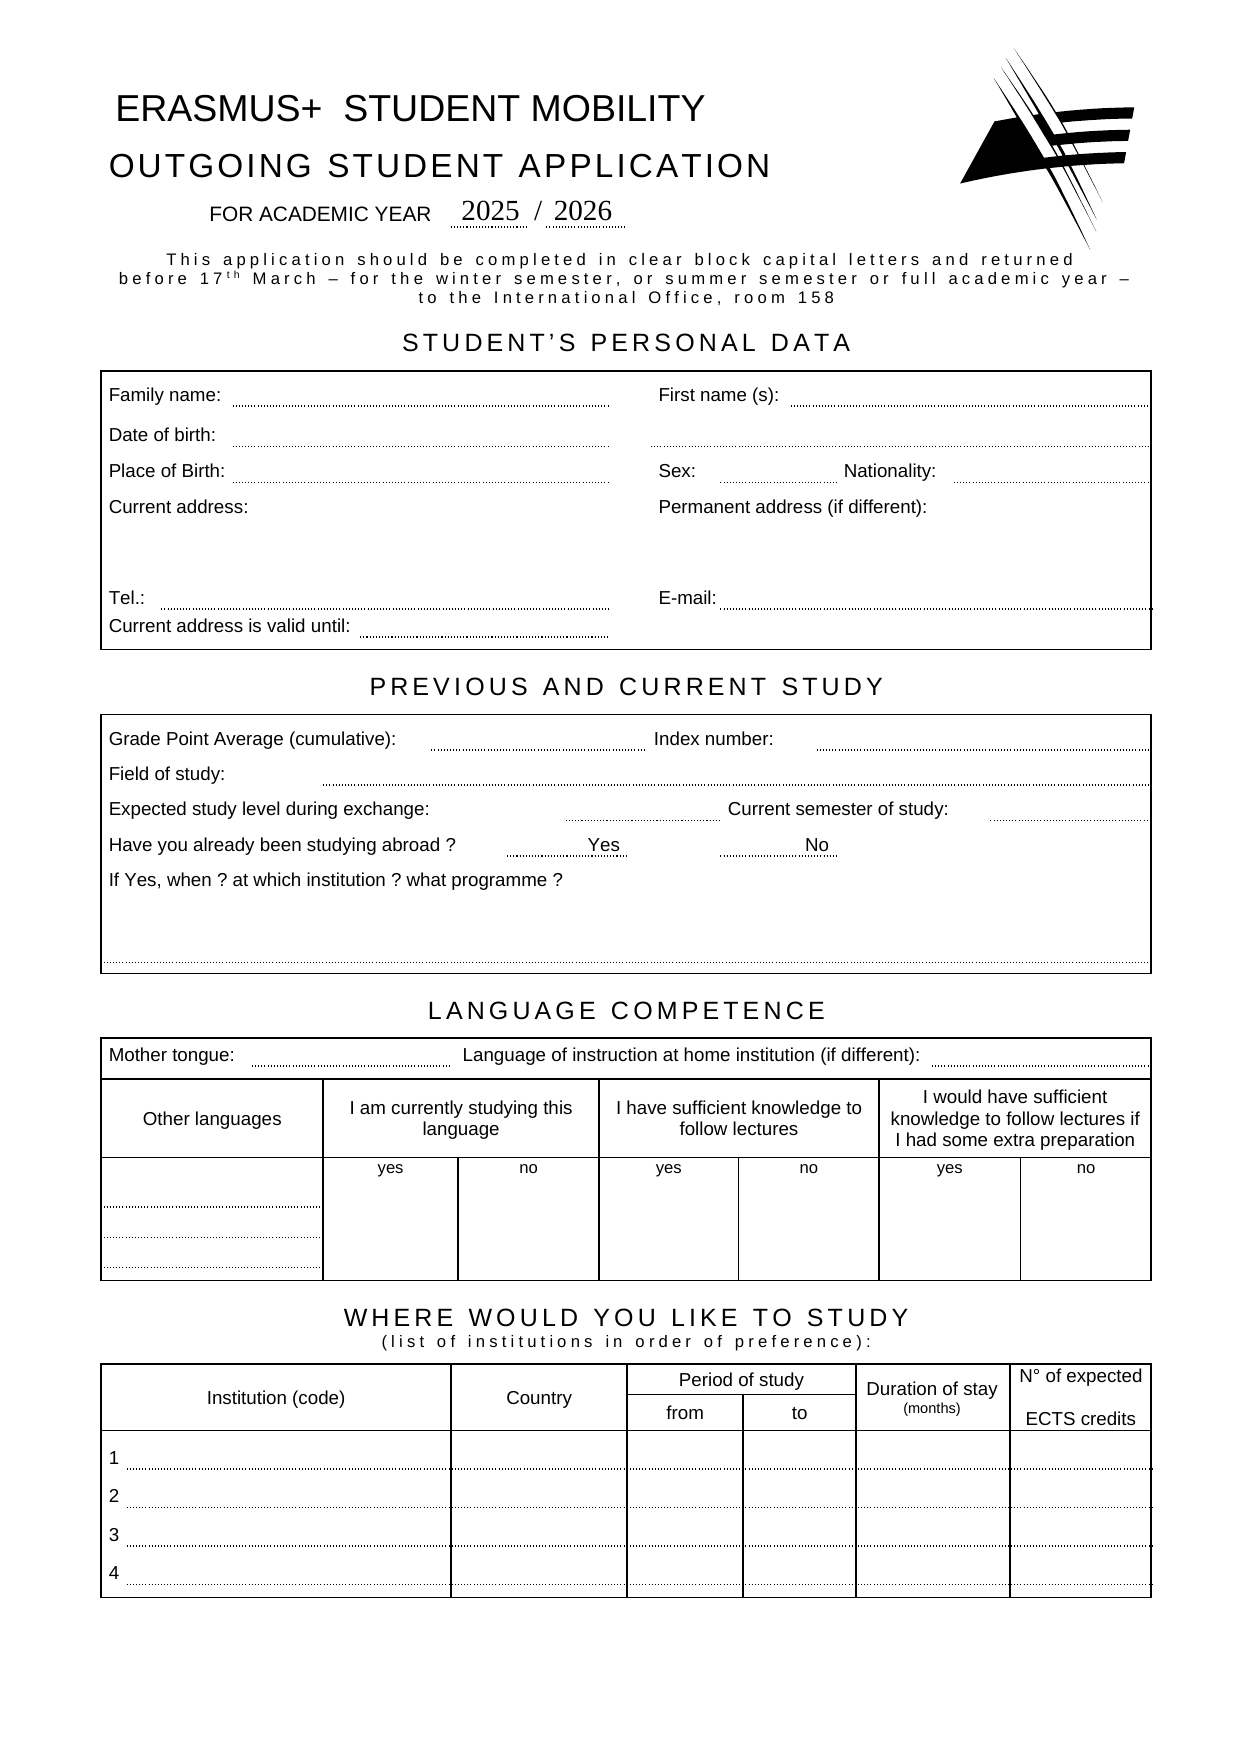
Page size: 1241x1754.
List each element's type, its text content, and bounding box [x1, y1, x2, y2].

table_cell [101, 307, 1151, 328]
table_cell 2026 [546, 185, 627, 226]
table_cell 2 [102, 1468, 127, 1507]
table_header [946, 130, 960, 226]
table_cell [880, 1177, 1020, 1206]
table_cell [452, 1431, 626, 1468]
table_cell [1021, 1177, 1150, 1206]
table_cell [609, 372, 651, 405]
table_cell [102, 1177, 322, 1206]
table_cell Nationality: [836, 446, 954, 481]
table_cell [102, 1236, 322, 1267]
table_cell [1011, 1545, 1150, 1584]
table_cell [101, 1351, 1151, 1363]
table_cell [720, 608, 1150, 636]
table_cell [233, 372, 609, 405]
table_cell Period of study [628, 1365, 855, 1393]
table_cell [360, 608, 609, 636]
table_cell [1021, 1206, 1150, 1236]
table_cell [1011, 1431, 1150, 1468]
table_cell Family name: [102, 372, 232, 405]
table_cell [324, 1236, 457, 1267]
table_cell [101, 1025, 1151, 1037]
table_cell [600, 1206, 738, 1236]
table_cell [609, 608, 651, 636]
table_cell [744, 1584, 855, 1597]
table_cell [744, 1507, 855, 1545]
table_cell This application should be completed in clear block capital letters and returned before 17th March – for the winter semester, or summer semester or full academic year – to the International Office, room 158 [101, 249, 1151, 307]
table_cell [651, 608, 720, 636]
table_cell [101, 357, 1151, 370]
table_cell [1011, 1584, 1150, 1597]
table_cell no [1021, 1158, 1150, 1177]
table_cell [102, 1584, 450, 1597]
table_cell [609, 560, 651, 582]
table_cell [127, 1545, 450, 1584]
table_cell [744, 1468, 855, 1507]
table_cell [932, 1039, 1150, 1065]
table_cell [857, 1468, 1009, 1507]
table_cell [102, 517, 609, 582]
table_header OUTGOING STUDENT APPLICATION [101, 130, 926, 185]
table_cell Grade Point Average (cumulative): [102, 715, 431, 749]
table_cell [600, 1236, 738, 1267]
table_cell Current address is valid until: [102, 608, 360, 636]
table_cell [323, 749, 1150, 784]
table_cell [102, 961, 1150, 973]
table_cell [609, 481, 651, 517]
table_cell [880, 1206, 1020, 1236]
table_cell [817, 715, 1150, 749]
table_cell Language of instruction at home institution (if different): [451, 1039, 932, 1065]
table_cell [857, 1507, 1009, 1545]
table_cell [459, 1206, 598, 1236]
table_cell [609, 446, 651, 481]
table_cell / [527, 185, 546, 226]
table_cell [627, 820, 720, 855]
table_cell [102, 1267, 322, 1279]
table_cell Country [452, 1365, 626, 1429]
table_cell no [459, 1158, 598, 1177]
table_cell [744, 1431, 855, 1468]
table_cell [720, 582, 1150, 608]
table_cell [431, 185, 451, 226]
table_cell Yes [507, 820, 627, 855]
table_cell [628, 1584, 742, 1597]
table_cell [459, 1236, 598, 1267]
table_cell (list of institutions in order of preference): [101, 1331, 1151, 1351]
table_cell [836, 820, 1150, 855]
table_cell [739, 1267, 878, 1279]
table_cell [233, 446, 609, 481]
table_cell [102, 1158, 322, 1177]
table_cell [990, 784, 1150, 820]
table_cell [628, 1468, 742, 1507]
table_cell [101, 650, 1151, 672]
table_cell [101, 701, 1151, 713]
table_cell 4 [102, 1545, 127, 1584]
table_cell Date of birth: [102, 405, 232, 446]
table_cell [926, 185, 946, 226]
table_cell Mother tongue: [102, 1039, 252, 1065]
table_cell [651, 517, 1150, 582]
table_cell Sex: [651, 446, 720, 481]
table_cell LANGUAGE COMPETENCE [101, 996, 1151, 1024]
table_cell [628, 1431, 742, 1468]
table_cell FOR ACADEMIC YEAR [101, 185, 431, 226]
table_cell Expected study level during exchange: [102, 784, 566, 820]
table_cell [324, 1177, 457, 1206]
table_cell yes [324, 1158, 457, 1177]
table_cell [452, 1584, 626, 1597]
table_cell yes [880, 1158, 1020, 1177]
table_cell [628, 1507, 742, 1545]
table_cell [452, 1545, 626, 1584]
table_cell from [628, 1395, 742, 1429]
table_cell [600, 1177, 738, 1206]
table_cell [880, 1236, 1020, 1267]
table_cell [628, 1545, 742, 1584]
table_cell Index number: [646, 715, 817, 749]
table_cell Current address: [102, 481, 609, 517]
table_cell I have sufficient knowledge to follow lectures [600, 1080, 878, 1157]
table_cell Field of study: [102, 749, 323, 784]
table_cell [880, 1267, 1020, 1279]
table_cell [1011, 1468, 1150, 1507]
table_cell [1021, 1267, 1150, 1279]
table_cell [324, 1267, 457, 1279]
table_cell Permanent address (if different): [651, 481, 1150, 517]
table_cell [566, 784, 720, 820]
table_cell [651, 405, 1150, 446]
table_cell [127, 1507, 450, 1545]
table_cell [101, 1281, 1151, 1303]
table_cell [459, 1177, 598, 1206]
table_cell 3 [102, 1507, 127, 1545]
table_cell Place of Birth: [102, 446, 232, 481]
table_cell to [744, 1395, 855, 1429]
table_cell Other languages [102, 1080, 322, 1157]
table_cell [102, 891, 1150, 961]
table_cell WHERE WOULD YOU LIKE TO STUDY [101, 1303, 1151, 1331]
table_cell [431, 715, 646, 749]
table_header [926, 130, 946, 185]
table_cell Have you already been studying abroad ? [102, 820, 507, 855]
table_cell No [720, 820, 836, 855]
table_cell [739, 1236, 878, 1267]
table_cell [585, 855, 1150, 891]
table_cell [609, 405, 651, 446]
table_cell If Yes, when ? at which institution ? what programme ? [102, 855, 585, 891]
table_cell [739, 1206, 878, 1236]
table_cell Current semester of study: [720, 784, 990, 820]
table_cell 1 [102, 1431, 127, 1468]
table_cell [101, 226, 960, 249]
table_cell [857, 1545, 1009, 1584]
table_cell no [739, 1158, 878, 1177]
table_cell [127, 1431, 450, 1468]
table_cell [324, 1206, 457, 1236]
table_cell 2025 [451, 185, 527, 226]
table_cell [609, 539, 651, 560]
table_cell [452, 1507, 626, 1545]
table_cell [1134, 226, 1151, 249]
table_cell [127, 1468, 450, 1507]
table_cell [857, 1431, 1009, 1468]
table_cell [1011, 1507, 1150, 1545]
table_header [1134, 130, 1151, 226]
table_cell [102, 636, 1150, 649]
table_cell [102, 1206, 322, 1236]
table_cell [452, 1468, 626, 1507]
table_cell [720, 446, 836, 481]
table_cell Institution (code) [102, 1365, 450, 1429]
table_cell [857, 1584, 1009, 1597]
table_cell Duration of stay (months) [857, 1365, 1009, 1429]
table_cell [791, 372, 1150, 405]
table_cell STUDENT’S PERSONAL DATA [101, 328, 1151, 357]
table_cell [609, 517, 651, 538]
table_cell PREVIOUS AND CURRENT STUDY [101, 672, 1151, 701]
table_cell [102, 1065, 1150, 1078]
table_cell [954, 446, 1150, 481]
table_cell [459, 1267, 598, 1279]
table_cell [600, 1267, 738, 1279]
table_cell Tel.: [102, 582, 161, 608]
table_cell I would have sufficient knowledge to follow lectures if I had some extra preparation [880, 1080, 1150, 1157]
table_cell [233, 405, 609, 446]
table_cell [627, 185, 926, 226]
table_cell [739, 1177, 878, 1206]
table_cell E-mail: [651, 582, 720, 608]
table_cell [1021, 1236, 1150, 1267]
table_cell [744, 1545, 855, 1584]
table_cell N° of expected ECTS credits [1011, 1365, 1150, 1429]
table_cell First name (s): [651, 372, 791, 405]
table_cell [161, 582, 609, 608]
table_cell [101, 974, 1151, 996]
table_cell [609, 582, 651, 608]
table_cell yes [600, 1158, 738, 1177]
table_cell I am currently studying this language [324, 1080, 598, 1157]
table_cell [252, 1039, 451, 1065]
